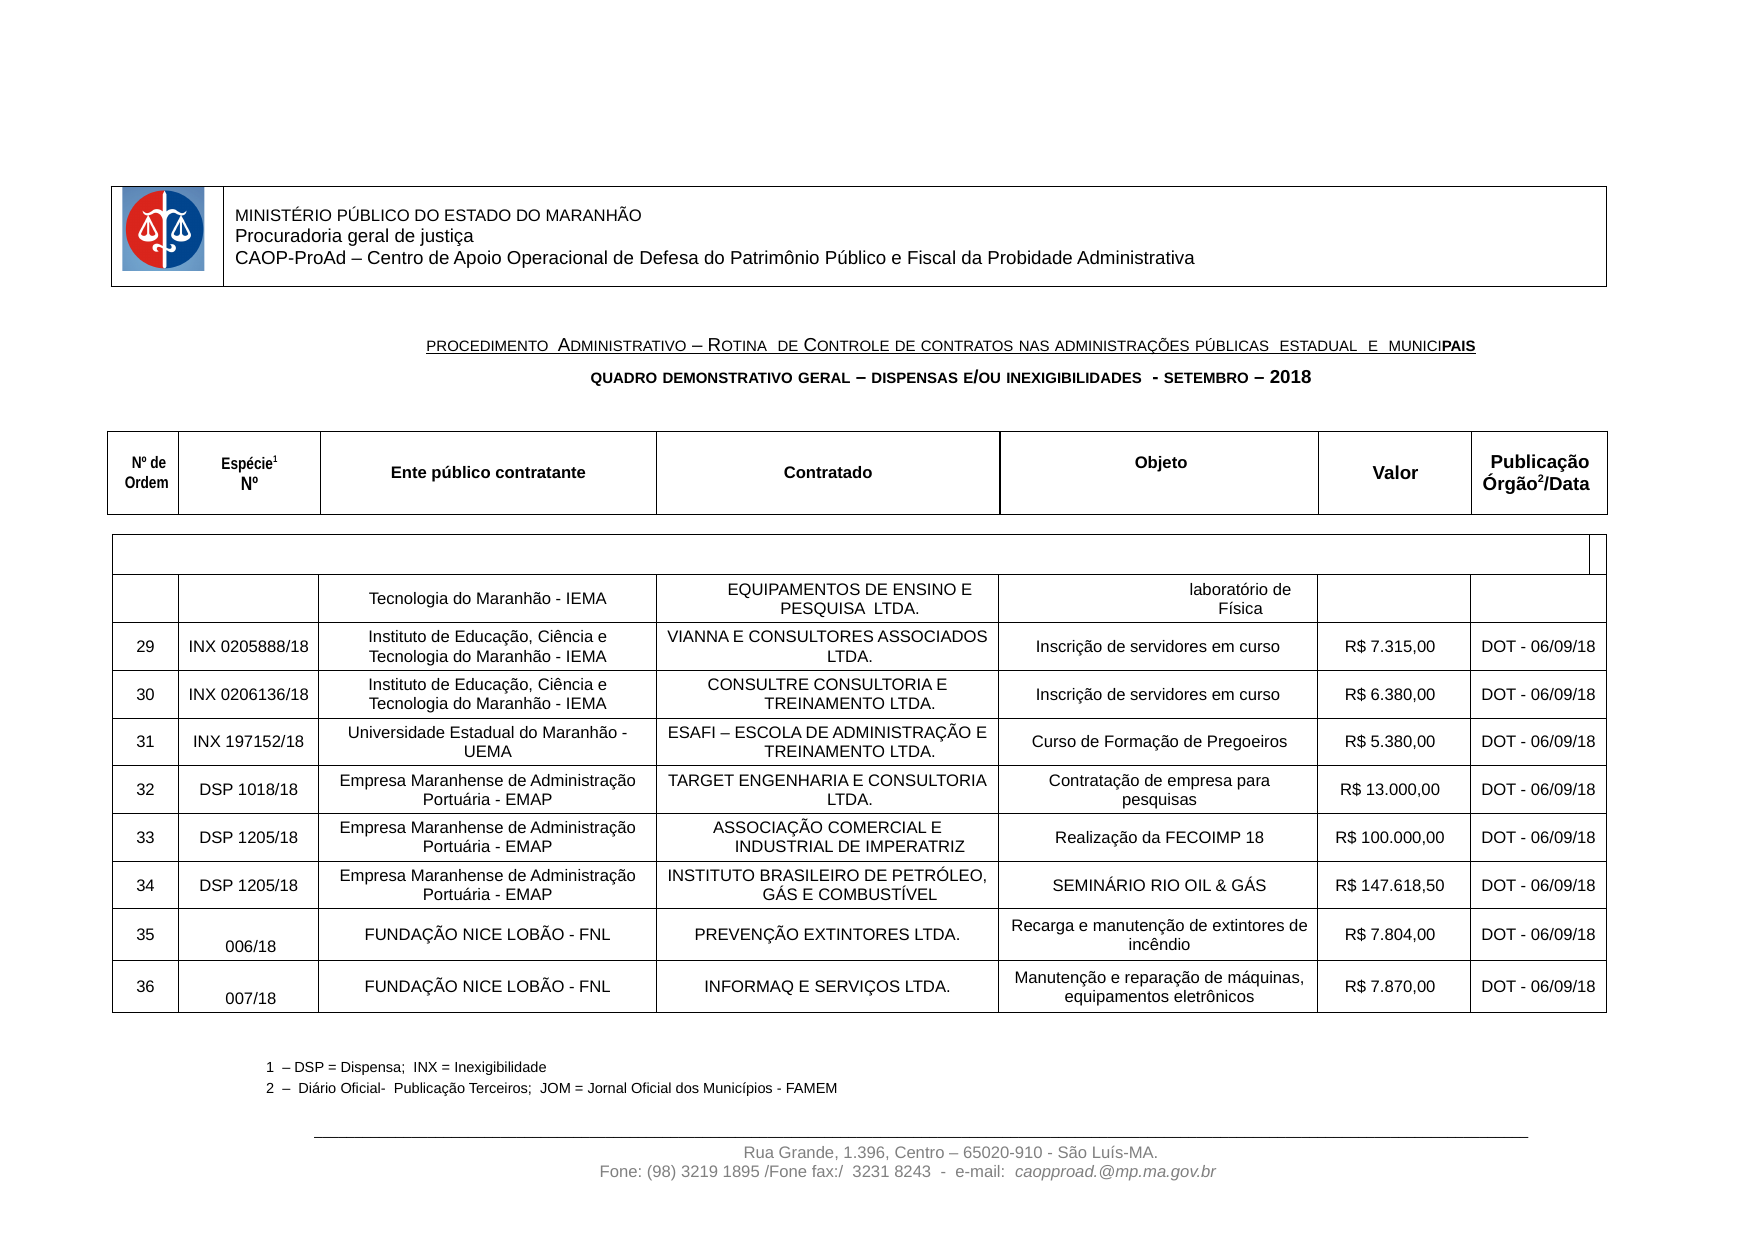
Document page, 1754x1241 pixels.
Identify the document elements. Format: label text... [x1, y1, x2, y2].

table_cell Universidade Estadual do Maranhão - UEMA [319, 719, 656, 765]
table_cell Empresa Maranhense de Administração Portuária - EMAP [319, 814, 656, 861]
table_cell DOT - 06/09/18 [1471, 766, 1606, 813]
table_cell Inscrição de servidores em curso [999, 623, 1317, 670]
table_cell EQUIPAMENTOS DE ENSINO E PESQUISA LTDA. [657, 575, 998, 622]
table_cell DSP 1018/18 [179, 766, 318, 813]
table_cell R$ 7.870,00 [1318, 961, 1470, 1012]
table_cell ESAFI – ESCOLA DE ADMINISTRAÇÃO E TREINAMENTO LTDA. [657, 719, 998, 765]
table_cell R$ 6.380,00 [1318, 671, 1470, 717]
table_cell ASSOCIAÇÃO COMERCIAL E INDUSTRIAL DE IMPERATRIZ [657, 814, 998, 861]
table_cell Manutenção e reparação de máquinas, equipamentos eletrônicos [999, 961, 1317, 1012]
table_cell INSTITUTO BRASILEIRO DE PETRÓLEO, GÁS E COMBUSTÍVEL [657, 862, 998, 908]
table_cell [1318, 575, 1470, 622]
table_cell DSP 1205/18 [179, 862, 318, 908]
table_cell Instituto de Educação, Ciência e Tecnologia do Maranhão - IEMA [319, 623, 656, 670]
table_cell INFORMAQ E SERVIÇOS LTDA. [657, 961, 998, 1012]
table_cell Instituto de Educação, Ciência e Tecnologia do Maranhão - IEMA [319, 671, 656, 717]
table_cell Recarga e manutenção de extintores de incêndio [999, 909, 1317, 960]
table_cell TARGET ENGENHARIA E CONSULTORIA LTDA. [657, 766, 998, 813]
table_cell Curso de Formação de Pregoeiros [999, 719, 1317, 765]
table_cell 34 [113, 862, 178, 908]
table_cell [113, 575, 178, 622]
table_cell INX 0206136/18 [179, 671, 318, 717]
table_cell DOT - 06/09/18 [1471, 961, 1606, 1012]
table_cell R$ 7.804,00 [1318, 909, 1470, 960]
table_cell Empresa Maranhense de Administração Portuária - EMAP [319, 862, 656, 908]
table_cell R$ 147.618,50 [1318, 862, 1470, 908]
table_cell laboratório de Física [999, 575, 1317, 622]
table_cell INX 0205888/18 [179, 623, 318, 670]
table_cell FUNDAÇÃO NICE LOBÃO - FNL [319, 961, 656, 1012]
table_cell VIANNA E CONSULTORES ASSOCIADOS LTDA. [657, 623, 998, 670]
table_cell SEMINÁRIO RIO OIL & GÁS [999, 862, 1317, 908]
table_cell DOT - 06/09/18 [1471, 719, 1606, 765]
table_cell 35 [113, 909, 178, 960]
table_cell Empresa Maranhense de Administração Portuária - EMAP [319, 766, 656, 813]
table_cell 007/18 [179, 961, 318, 1012]
table_cell Tecnologia do Maranhão - IEMA [319, 575, 656, 622]
table_cell R$ 100.000,00 [1318, 814, 1470, 861]
table_cell CONSULTRE CONSULTORIA E TREINAMENTO LTDA. [657, 671, 998, 717]
table_cell 33 [113, 814, 178, 861]
table_cell 31 [113, 719, 178, 765]
table_cell [1471, 575, 1606, 622]
table_cell FUNDAÇÃO NICE LOBÃO - FNL [319, 909, 656, 960]
table_header [113, 535, 1589, 574]
table_cell DOT - 06/09/18 [1471, 862, 1606, 908]
table_cell PREVENÇÃO EXTINTORES LTDA. [657, 909, 998, 960]
table_header [1590, 535, 1606, 574]
table_cell DOT - 06/09/18 [1471, 671, 1606, 717]
table_cell DOT - 06/09/18 [1471, 814, 1606, 861]
picture [122, 187, 205, 271]
table_cell DOT - 06/09/18 [1471, 909, 1606, 960]
table_cell 36 [113, 961, 178, 1012]
table_cell Inscrição de servidores em curso [999, 671, 1317, 717]
table_cell 30 [113, 671, 178, 717]
table_cell Contratação de empresa para pesquisas [999, 766, 1317, 813]
table_cell 006/18 [179, 909, 318, 960]
table_cell INX 197152/18 [179, 719, 318, 765]
table_cell [179, 575, 318, 622]
table_cell DSP 1205/18 [179, 814, 318, 861]
table_cell DOT - 06/09/18 [1471, 623, 1606, 670]
table_cell 29 [113, 623, 178, 670]
table_cell R$ 13.000,00 [1318, 766, 1470, 813]
table_cell R$ 5.380,00 [1318, 719, 1470, 765]
table_cell R$ 7.315,00 [1318, 623, 1470, 670]
table_cell 32 [113, 766, 178, 813]
table_cell Realização da FECOIMP 18 [999, 814, 1317, 861]
